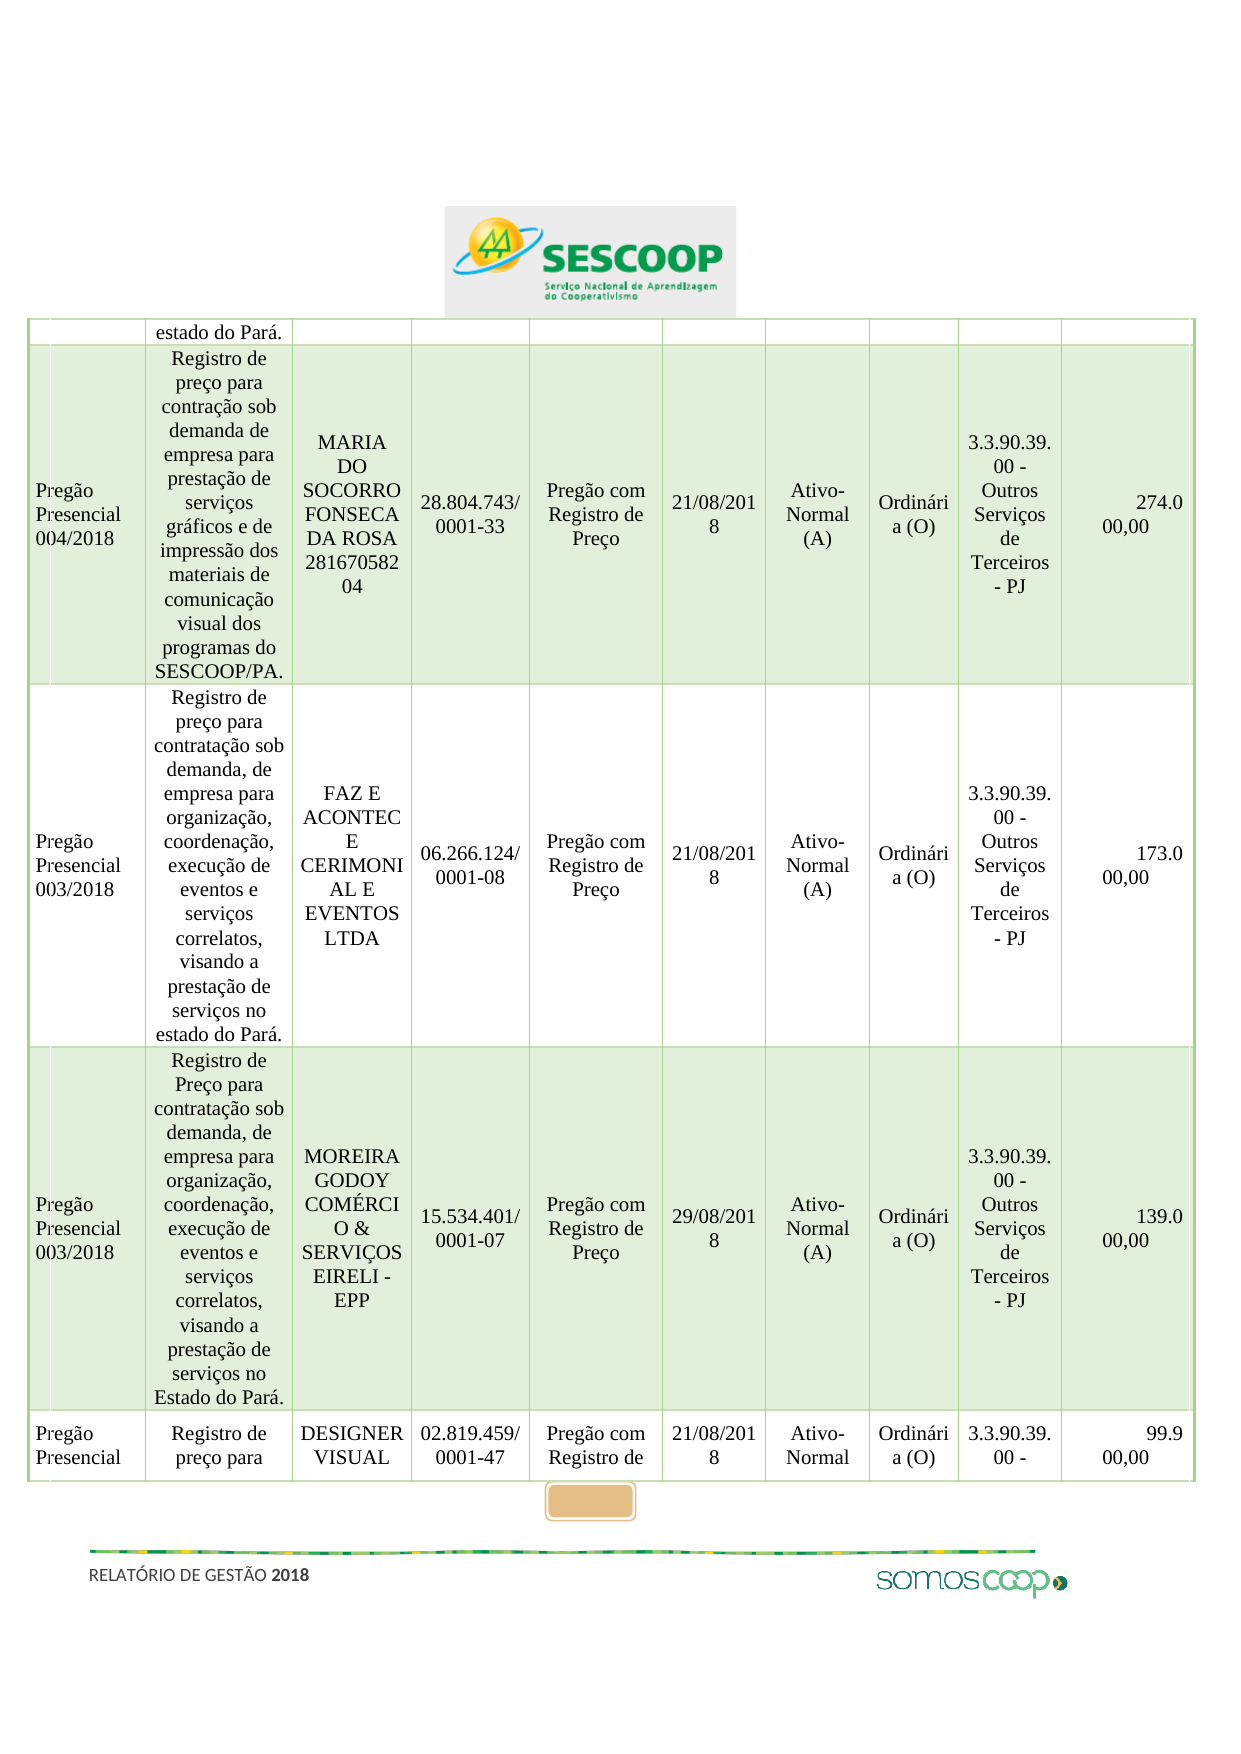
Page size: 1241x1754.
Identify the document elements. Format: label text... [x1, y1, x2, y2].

table_cell Pregão Presencial 003/2018 [51, 685, 145, 1046]
table_cell [870, 320, 958, 344]
table_cell 21/08/2018 [663, 685, 765, 1046]
table_cell Pregão Presencial 004/2018 [30, 346, 50, 683]
table_cell Pregão com Registro de [530, 1411, 662, 1479]
table_cell Ordinária (O) [870, 346, 958, 683]
table_cell Pregão Presencial 003/2018 [51, 1048, 145, 1409]
table_cell Registro de preço para contração sob demanda de empresa para prestação de serviços gráficos e de impressão dos materiais de comunicação visual dos programas do SESCOOP/PA. [146, 346, 292, 683]
table_cell 3.3.90.39.00 - Outros Serviços de Terceiros - PJ [959, 1048, 1061, 1409]
table_cell Registro de preço para [146, 1411, 292, 1479]
table_cell [530, 320, 662, 344]
table_cell 02.819.459/0001-47 [412, 1411, 529, 1479]
table_cell Ativo-Normal (A) [766, 685, 869, 1046]
table_cell [293, 320, 411, 344]
table_cell 21/08/2018 [663, 346, 765, 683]
table_cell 173.000,00 [1062, 685, 1189, 1046]
table_cell Pregão Presencial 003/2018 [30, 1048, 50, 1409]
table_cell Ativo-Normal (A) [766, 346, 869, 683]
table_cell Pregão com Registro de Preço [530, 1048, 662, 1409]
table_cell 21/08/2018 [663, 1411, 765, 1479]
table_cell FAZ E ACONTECE CERIMONIAL E EVENTOS LTDA [293, 685, 411, 1046]
table_cell Ordinária (O) [870, 1048, 958, 1409]
table_cell Pregão com Registro de Preço [530, 685, 662, 1046]
table_cell 274.000,00 [1062, 346, 1189, 683]
table_cell Ordinária (O) [870, 1411, 958, 1479]
table_cell 3.3.90.39.00 - Outros Serviços de Terceiros - PJ [959, 346, 1061, 683]
table_cell Registro de preço para contratação sob demanda, de empresa para organização, coordenação, execução de eventos e serviços correlatos, visando a prestação de serviços no estado do Pará. [146, 685, 292, 1046]
table_cell Ativo-Normal (A) [766, 1048, 869, 1409]
table_cell estado do Pará. [146, 320, 292, 344]
table_cell DESIGNER VISUAL [293, 1411, 411, 1479]
table_cell Ordinária (O) [870, 685, 958, 1046]
table_cell 29/08/2018 [663, 1048, 765, 1409]
table_cell [766, 320, 869, 344]
table_cell Registro de Preço para contratação sob demanda, de empresa para organização, coordenação, execução de eventos e serviços correlatos, visando a prestação de serviços no Estado do Pará. [146, 1048, 292, 1409]
table_cell Pregão Presencial 003/2018 [30, 685, 50, 1046]
table_cell Pregão Presencial 004/2018 [30, 1411, 50, 1479]
table_cell Pregão Presencial 004/2018 [51, 346, 145, 683]
table_cell 15.534.401/0001-07 [412, 1048, 529, 1409]
table_cell Pregão Presencial 003/2018 [51, 320, 145, 344]
table_cell MOREIRA GODOY COMÉRCIO & SERVIÇOS EIRELI - EPP [293, 1048, 411, 1409]
table_cell 139.000,00 [1062, 1048, 1189, 1409]
table_cell [1062, 320, 1189, 344]
table_cell Pregão Presencial 004/2018 [51, 1411, 145, 1479]
table_cell [412, 320, 529, 344]
table_cell Ativo-Normal [766, 1411, 869, 1479]
table_cell 06.266.124/0001-08 [412, 685, 529, 1046]
table_cell MARIA DO SOCORRO FONSECA DA ROSA 28167058204 [293, 346, 411, 683]
table_cell [663, 320, 765, 344]
table_cell 3.3.90.39.00 - Outros Serviços de Terceiros - PJ [959, 685, 1061, 1046]
table_cell 3.3.90.39.00 [959, 1411, 1061, 1479]
table_cell Pregão com Registro de Preço [530, 346, 662, 683]
table_cell 28.804.743/0001-33 [412, 346, 529, 683]
table_cell 99.900,00 [1062, 1411, 1189, 1479]
table_cell [959, 320, 1061, 344]
